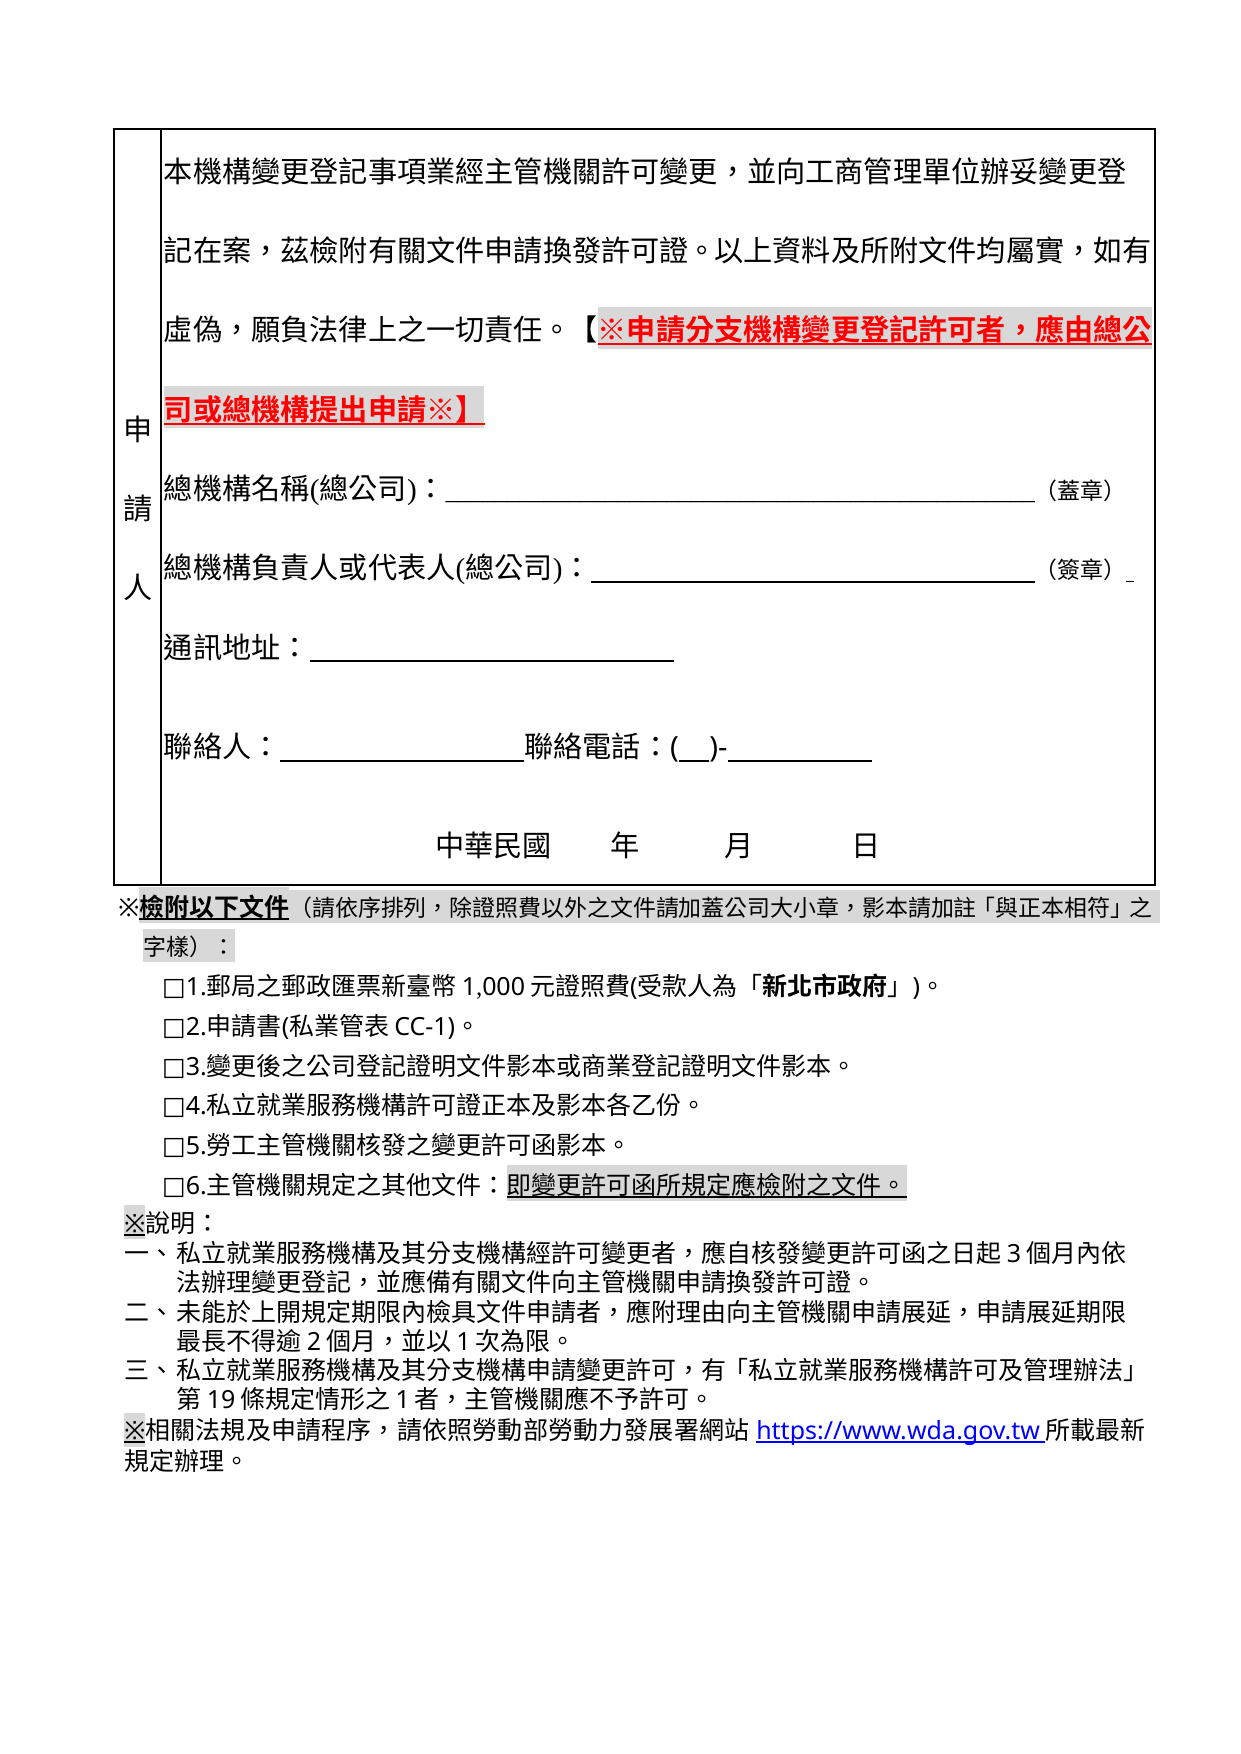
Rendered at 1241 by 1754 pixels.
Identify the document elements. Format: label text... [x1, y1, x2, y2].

text □2.申請書(私業管表CC-1)。 [162, 1005, 1152, 1044]
text □4.私立就業服務機構許可證正本及影本各乙份。 [162, 1084, 1152, 1124]
text ※檢附以下文件（請依序排列，除證照費以外之文件請加蓋公司大小章，影本請加註「與正本相符」之字樣）： [118, 886, 1152, 965]
table_header 申請人 [115, 130, 160, 883]
text ※說明： [124, 1203, 1146, 1239]
list 私立就業服務機構及其分支機構經許可變更者，應自核發變更許可函之日起3個月內依法辦理變更登記，並應備有關文件向主管機關申請換發許可證。 [124, 1239, 1146, 1298]
list 未能於上開規定期限內檢具文件申請者，應附理由向主管機關申請展延，申請展延期限最長不得逾2個月，並以1次為限。 [124, 1298, 1146, 1356]
text □3.變更後之公司登記證明文件影本或商業登記證明文件影本。 [162, 1044, 1152, 1084]
text ※相關法規及申請程序，請依照勞動部勞動力發展署網站https://www.wda.gov.tw所載最新規定辦理。 [124, 1414, 1146, 1477]
text □6.主管機關規定之其他文件：即變更許可函所規定應檢附之文件。 [162, 1163, 1152, 1203]
list 私立就業服務機構及其分支機構申請變更許可，有「私立就業服務機構許可及管理辦法」第19條規定情形之1者，主管機關應不予許可。 [124, 1356, 1146, 1414]
text □5.勞工主管機關核發之變更許可函影本。 [162, 1124, 1152, 1163]
text □1.郵局之郵政匯票新臺幣1,000元證照費(受款人為「新北市政府」)。 [162, 965, 1152, 1005]
table_header 本機構變更登記事項業經主管機關許可變更，並向工商管理單位辦妥變更登記在案，茲檢附有關文件申請換發許可證。以上資料及所附文件均屬實，如有虛偽，願負法律上之一切責任。【※申請分支機構變更登記許可者，應由總公司或總機構提出申請※】 總機構名稱(總公司)： （蓋章） 總機構負責人或代表人(總公司)： （簽章） 通訊地址： 聯絡人： 聯絡電話：( )- 中華民國 年 月 日 [162, 130, 1154, 883]
